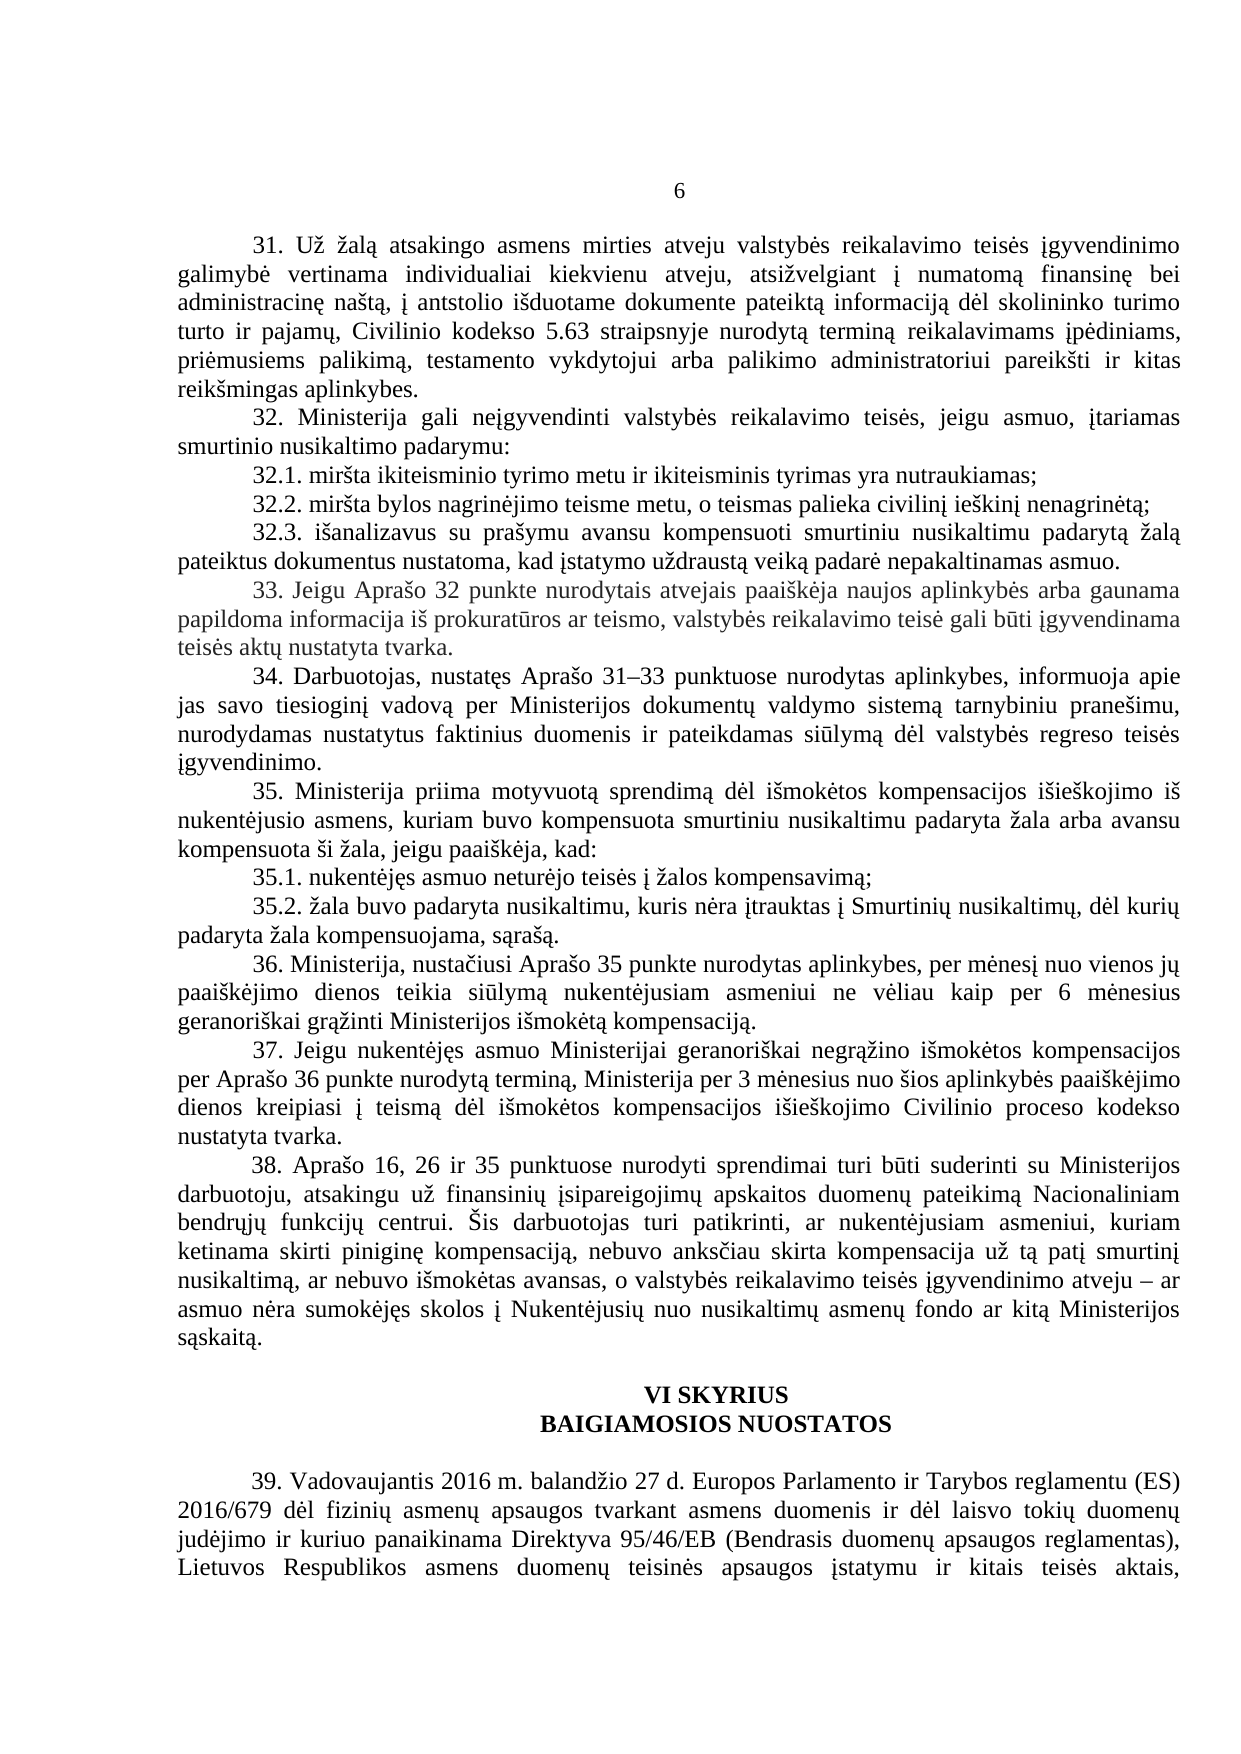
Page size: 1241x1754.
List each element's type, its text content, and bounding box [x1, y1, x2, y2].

text 32. Ministerija gali neįgyvendinti valstybės reikalavimo teisės, jeigu asmuo, įtariamas smurtinio nusikaltimo padarymu: [177, 402, 1181, 460]
text 32.1. miršta ikiteisminio tyrimo metu ir ikiteisminis tyrimas yra nutraukiamas; [177, 460, 1181, 489]
text 31. Už žalą atsakingo asmens mirties atveju valstybės reikalavimo teisės įgyvendinimo galimybė vertinama individualiai kiekvienu atveju, atsižvelgiant į numatomą finansinę bei administracinę naštą, į antstolio išduotame dokumente pateiktą informaciją dėl skolininko turimo turto ir pajamų, Civilinio kodekso 5.63 straipsnyje nurodytą terminą reikalavimams įpėdiniams, priėmusiems palikimą, testamento vykdytojui arba palikimo administratoriui pareikšti ir kitas reikšmingas aplinkybes. [177, 230, 1181, 402]
text 39. Vadovaujantis 2016 m. balandžio 27 d. Europos Parlamento ir Tarybos reglamentu (ES) 2016/679 dėl fizinių asmenų apsaugos tvarkant asmens duomenis ir dėl laisvo tokių duomenų judėjimo ir kuriuo panaikinama Direktyva 95/46/EB (Bendrasis duomenų apsaugos reglamentas), Lietuvos Respublikos asmens duomenų teisinės apsaugos įstatymu ir kitais teisės aktais, [177, 1466, 1181, 1581]
text 32.3. išanalizavus su prašymu avansu kompensuoti smurtiniu nusikaltimu padarytą žalą pateiktus dokumentus nustatoma, kad įstatymo uždraustą veiką padarė nepakaltinamas asmuo. [177, 517, 1181, 575]
text VI SKYRIUS [177, 1380, 1181, 1409]
text BAIGIAMOSIOS NUOSTATOS [177, 1409, 1181, 1437]
text 32.2. miršta bylos nagrinėjimo teisme metu, o teismas palieka civilinį ieškinį nenagrinėtą; [177, 489, 1181, 517]
text 35.2. žala buvo padaryta nusikaltimu, kuris nėra įtrauktas į Smurtinių nusikaltimų, dėl kurių padaryta žala kompensuojama, sąrašą. [177, 891, 1181, 949]
text 35. Ministerija priima motyvuotą sprendimą dėl išmokėtos kompensacijos išieškojimo iš nukentėjusio asmens, kuriam buvo kompensuota smurtiniu nusikaltimu padaryta žala arba avansu kompensuota ši žala, jeigu paaiškėja, kad: [177, 776, 1181, 862]
text 33. Jeigu Aprašo 32 punkte nurodytais atvejais paaiškėja naujos aplinkybės arba gaunama papildoma informacija iš prokuratūros ar teismo, valstybės reikalavimo teisė gali būti įgyvendinama teisės aktų nustatyta tvarka. [177, 575, 1181, 661]
text 37. Jeigu nukentėjęs asmuo Ministerijai geranoriškai negrąžino išmokėtos kompensacijos per Aprašo 36 punkte nurodytą terminą, Ministerija per 3 mėnesius nuo šios aplinkybės paaiškėjimo dienos kreipiasi į teismą dėl išmokėtos kompensacijos išieškojimo Civilinio proceso kodekso nustatyta tvarka. [177, 1035, 1181, 1150]
text 35.1. nukentėjęs asmuo neturėjo teisės į žalos kompensavimą; [177, 862, 1181, 891]
text 38. Aprašo 16, 26 ir 35 punktuose nurodyti sprendimai turi būti suderinti su Ministerijos darbuotoju, atsakingu už finansinių įsipareigojimų apskaitos duomenų pateikimą Nacionaliniam bendrųjų funkcijų centrui. Šis darbuotojas turi patikrinti, ar nukentėjusiam asmeniui, kuriam ketinama skirti piniginę kompensaciją, nebuvo anksčiau skirta kompensacija už tą patį smurtinį nusikaltimą, ar nebuvo išmokėtas avansas, o valstybės reikalavimo teisės įgyvendinimo atveju – ar asmuo nėra sumokėjęs skolos į Nukentėjusių nuo nusikaltimų asmenų fondo ar kitą Ministerijos sąskaitą. [177, 1150, 1181, 1351]
text 36. Ministerija, nustačiusi Aprašo 35 punkte nurodytas aplinkybes, per mėnesį nuo vienos jų paaiškėjimo dienos teikia siūlymą nukentėjusiam asmeniui ne vėliau kaip per 6 mėnesius geranoriškai grąžinti Ministerijos išmokėtą kompensaciją. [177, 949, 1181, 1035]
text 34. Darbuotojas, nustatęs Aprašo 31–33 punktuose nurodytas aplinkybes, informuoja apie jas savo tiesioginį vadovą per Ministerijos dokumentų valdymo sistemą tarnybiniu pranešimu, nurodydamas nustatytus faktinius duomenis ir pateikdamas siūlymą dėl valstybės regreso teisės įgyvendinimo. [177, 661, 1181, 776]
